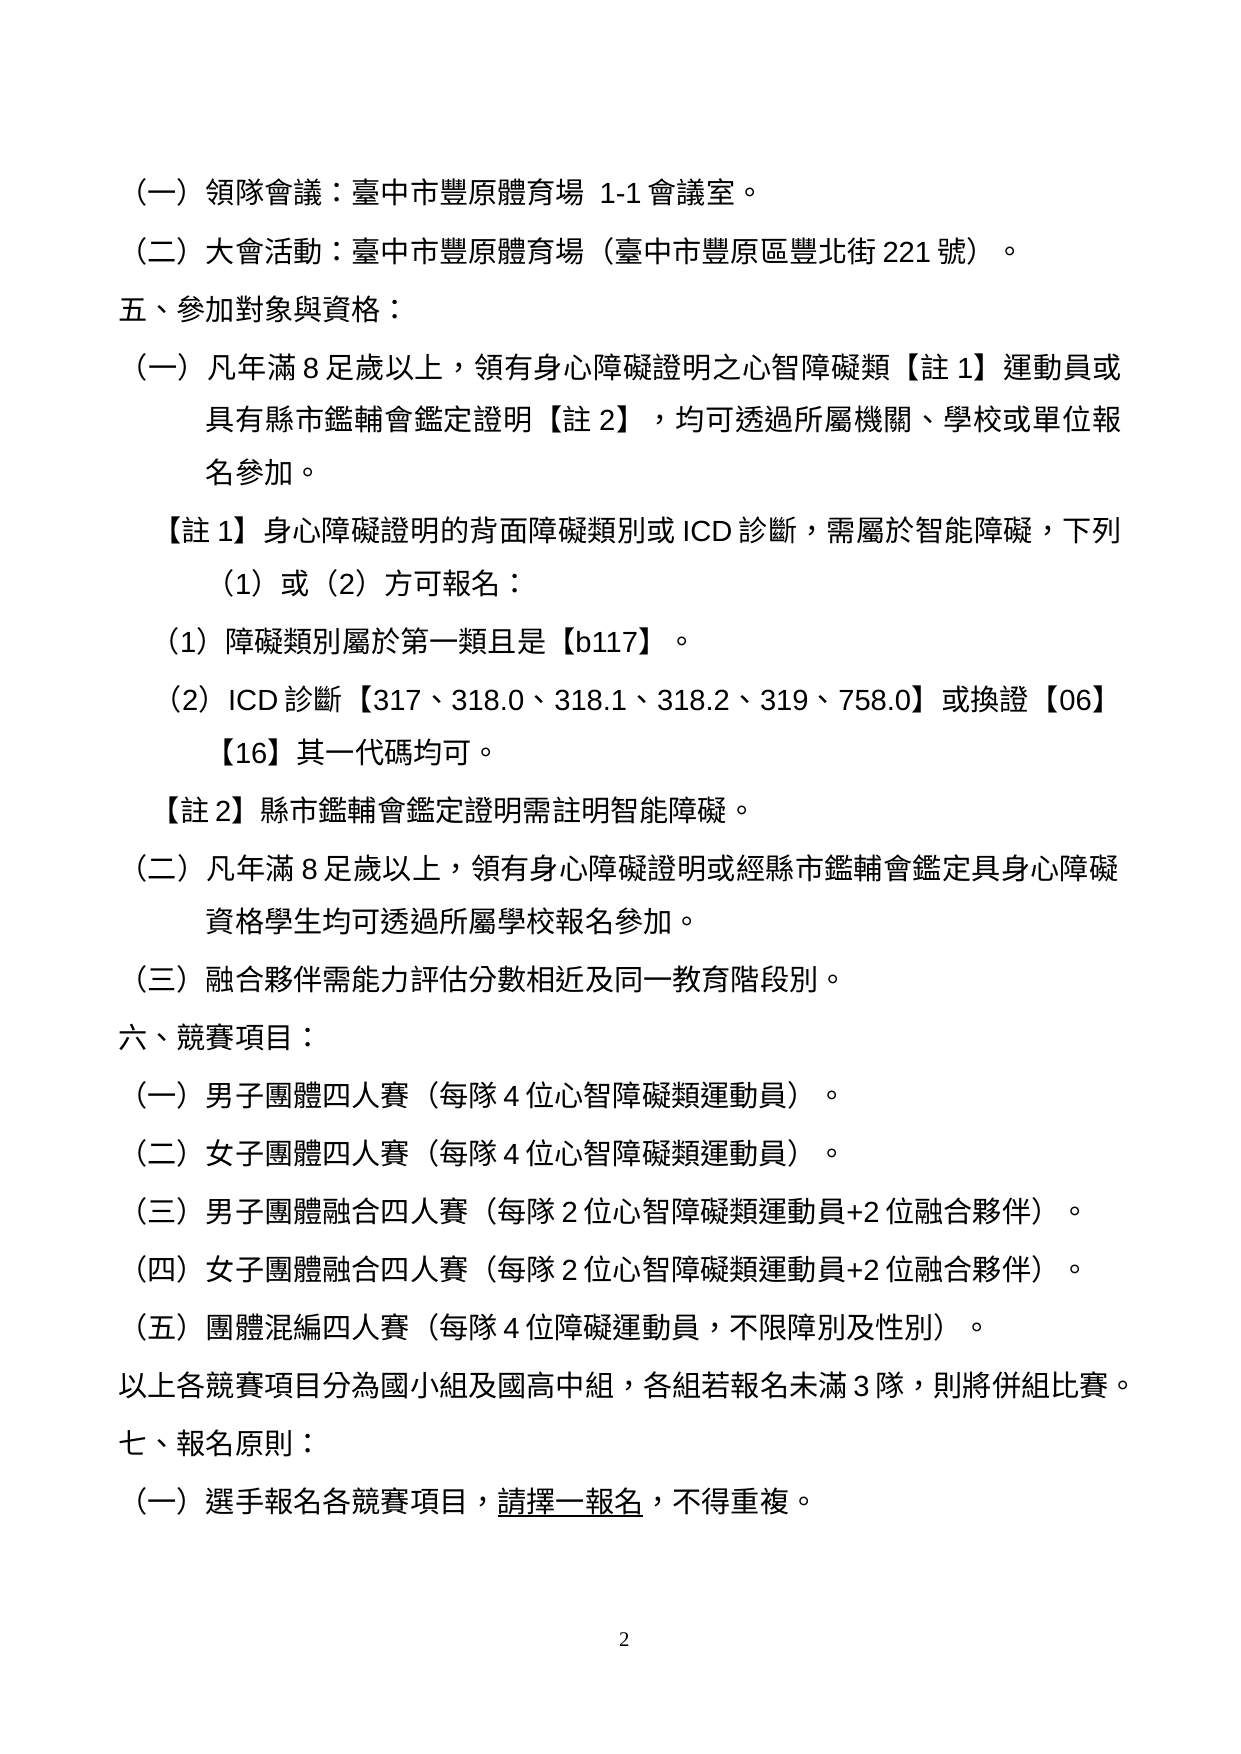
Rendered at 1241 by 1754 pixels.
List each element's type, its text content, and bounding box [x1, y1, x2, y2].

text （一）選手報名各競賽項目，請擇一報名，不得重複。 [118, 1478, 1122, 1521]
text （三）融合夥伴需能力評估分數相近及同一教育階段別。 [118, 956, 1122, 999]
text （四）女子團體融合四人賽（每隊2位心智障礙類運動員+2位融合夥伴）。 [118, 1246, 1122, 1289]
text （一）凡年滿8足歲以上，領有身心障礙證明之心智障礙類【註1】運動員或具有縣市鑑輔會鑑定證明【註2】，均可透過所屬機關、學校或單位報名參加。 [118, 344, 1122, 492]
text （2）ICD診斷【317、318.0、318.1、318.2、319、758.0】或換證【06】【16】其一代碼均可。 [118, 677, 1122, 772]
text 【註1】身心障礙證明的背面障礙類別或ICD診斷，需屬於智能障礙，下列（1）或（2）方可報名： [118, 508, 1122, 603]
text （三）男子團體融合四人賽（每隊2位心智障礙類運動員+2位融合夥伴）。 [118, 1188, 1122, 1231]
text 【註2】縣市鑑輔會鑑定證明需註明智能障礙。 [118, 787, 1122, 830]
text 以上各競賽項目分為國小組及國高中組，各組若報名未滿3隊，則將併組比賽。 [118, 1362, 1122, 1405]
text （二）大會活動：臺中市豐原體育場（臺中市豐原區豐北街221號）。 [118, 228, 1122, 270]
text 五、參加對象與資格： [118, 286, 1122, 328]
text 六、競賽項目： [118, 1014, 1122, 1057]
text （一）男子團體四人賽（每隊4位心智障礙類運動員）。 [118, 1072, 1122, 1115]
text 七、報名原則： [118, 1421, 1122, 1463]
text （五）團體混編四人賽（每隊4位障礙運動員，不限障別及性別）。 [118, 1304, 1122, 1347]
text （一）領隊會議：臺中市豐原體育場 1-1會議室。 [118, 170, 1122, 212]
text （二）女子團體四人賽（每隊4位心智障礙類運動員）。 [118, 1130, 1122, 1173]
text （1）障礙類別屬於第一類且是【b117】。 [118, 619, 1122, 661]
text （二）凡年滿8足歲以上，領有身心障礙證明或經縣市鑑輔會鑑定具身心障礙資格學生均可透過所屬學校報名參加。 [118, 846, 1122, 941]
